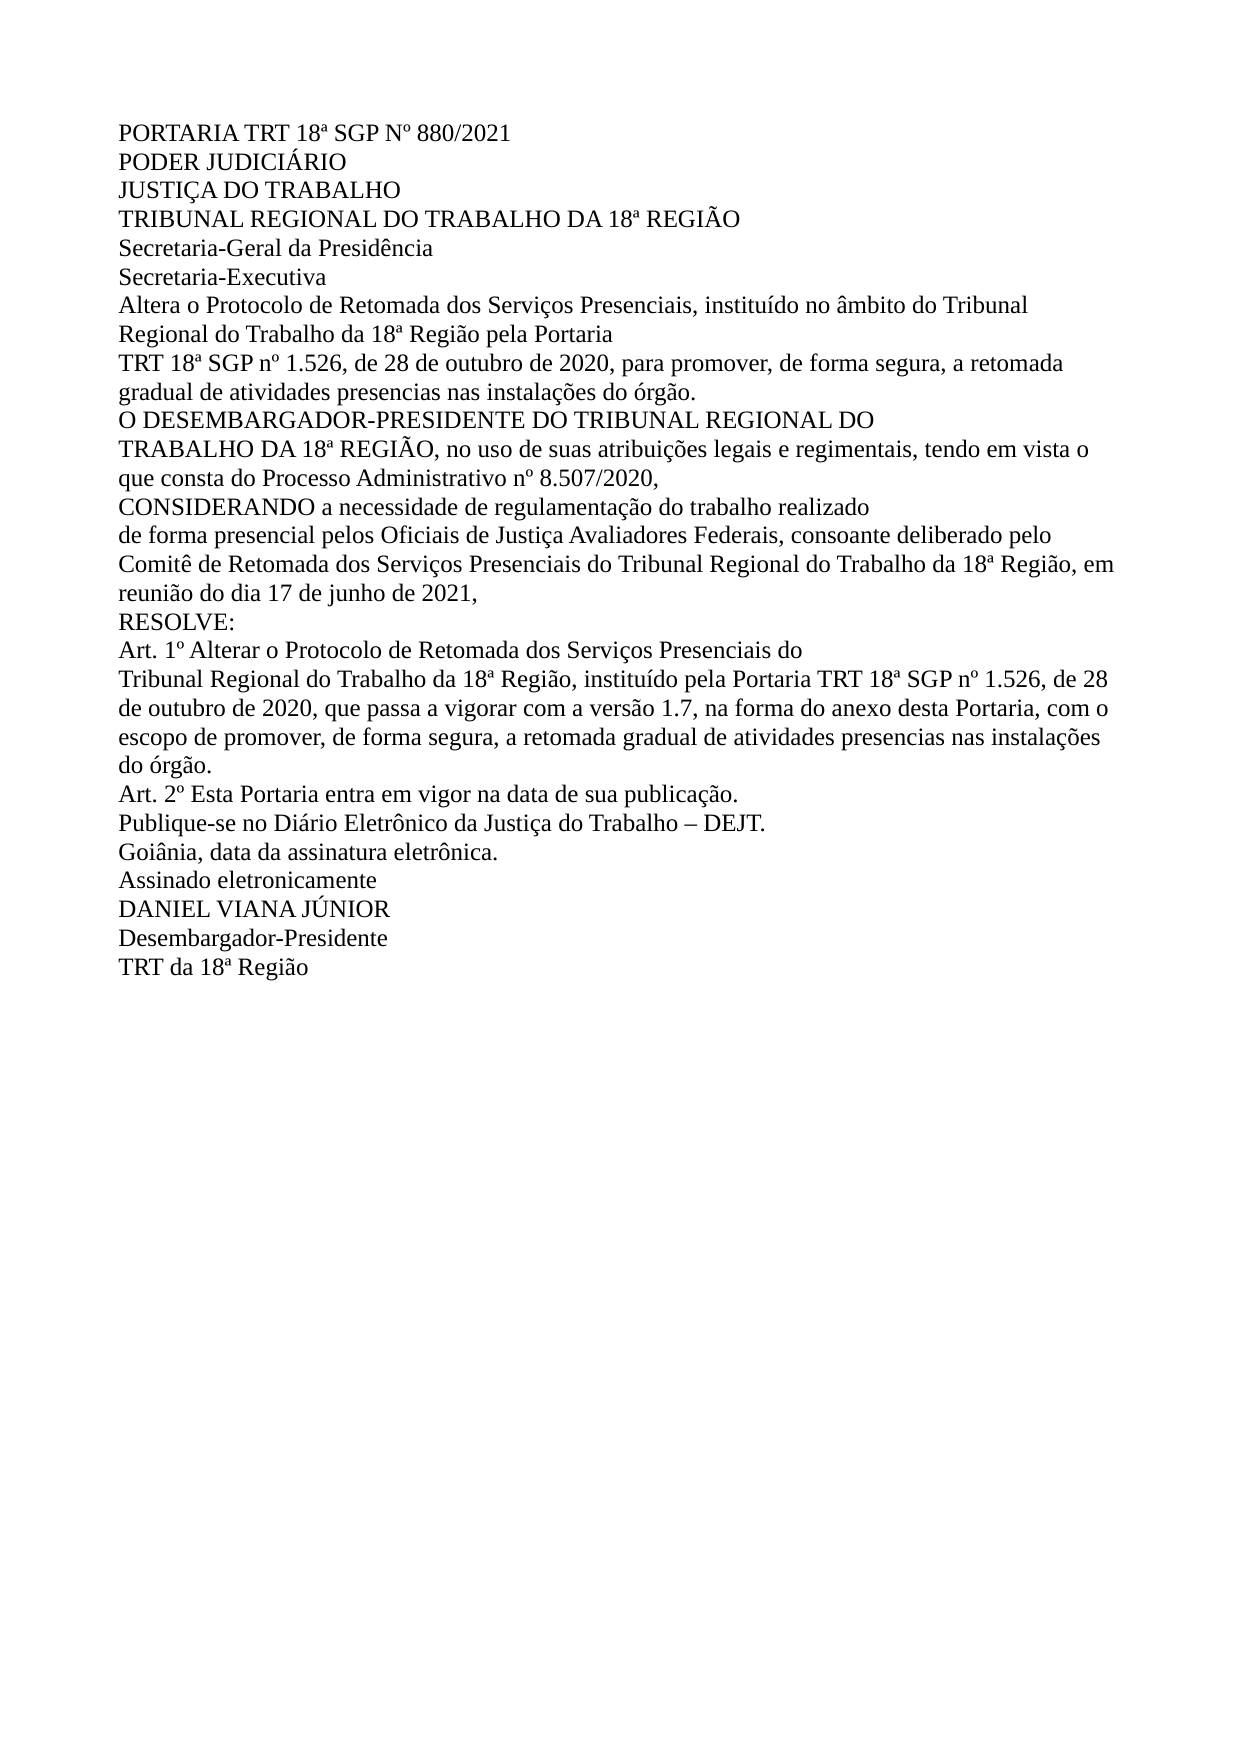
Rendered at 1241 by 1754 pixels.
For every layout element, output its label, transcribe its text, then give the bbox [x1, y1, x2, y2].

text PODER JUDICIÁRIO JUSTIÇA DO TRABALHO TRIBUNAL REGIONAL DO TRABALHO DA 18ª REGIÃO Secretaria-Geral da Presidência Secretaria-Executiva Altera o Protocolo de Retomada dos Serviços Presenciais, instituído no âmbito do Tribunal Regional do Trabalho da 18ª Região pela Portaria TRT 18ª SGP nº 1.526, de 28 de outubro de 2020, para promover, de forma segura, a retomada gradual de atividades presencias nas instalações do órgão. O DESEMBARGADOR-PRESIDENTE DO TRIBUNAL REGIONAL DO TRABALHO DA 18ª REGIÃO, no uso de suas atribuições legais e regimentais, tendo em vista o que consta do Processo Administrativo nº 8.507/2020, CONSIDERANDO a necessidade de regulamentação do trabalho realizado de forma presencial pelos Oficiais de Justiça Avaliadores Federais, consoante deliberado pelo Comitê de Retomada dos Serviços Presenciais do Tribunal Regional do Trabalho da 18ª Região, em reunião do dia 17 de junho de 2021, RESOLVE: Art. 1º Alterar o Protocolo de Retomada dos Serviços Presenciais do Tribunal Regional do Trabalho da 18ª Região, instituído pela Portaria TRT 18ª SGP nº 1.526, de 28 de outubro de 2020, que passa a vigorar com a versão 1.7, na forma do anexo desta Portaria, com o escopo de promover, de forma segura, a retomada gradual de atividades presencias nas instalações do órgão. Art. 2º Esta Portaria entra em vigor na data de sua publicação. Publique-se no Diário Eletrônico da Justiça do Trabalho – DEJT. Goiânia, data da assinatura eletrônica. Assinado eletronicamente DANIEL VIANA JÚNIOR Desembargador-Presidente TRT da 18ª Região [118, 147, 1122, 981]
text PORTARIA TRT 18ª SGP Nº 880/2021 [118, 118, 1122, 147]
